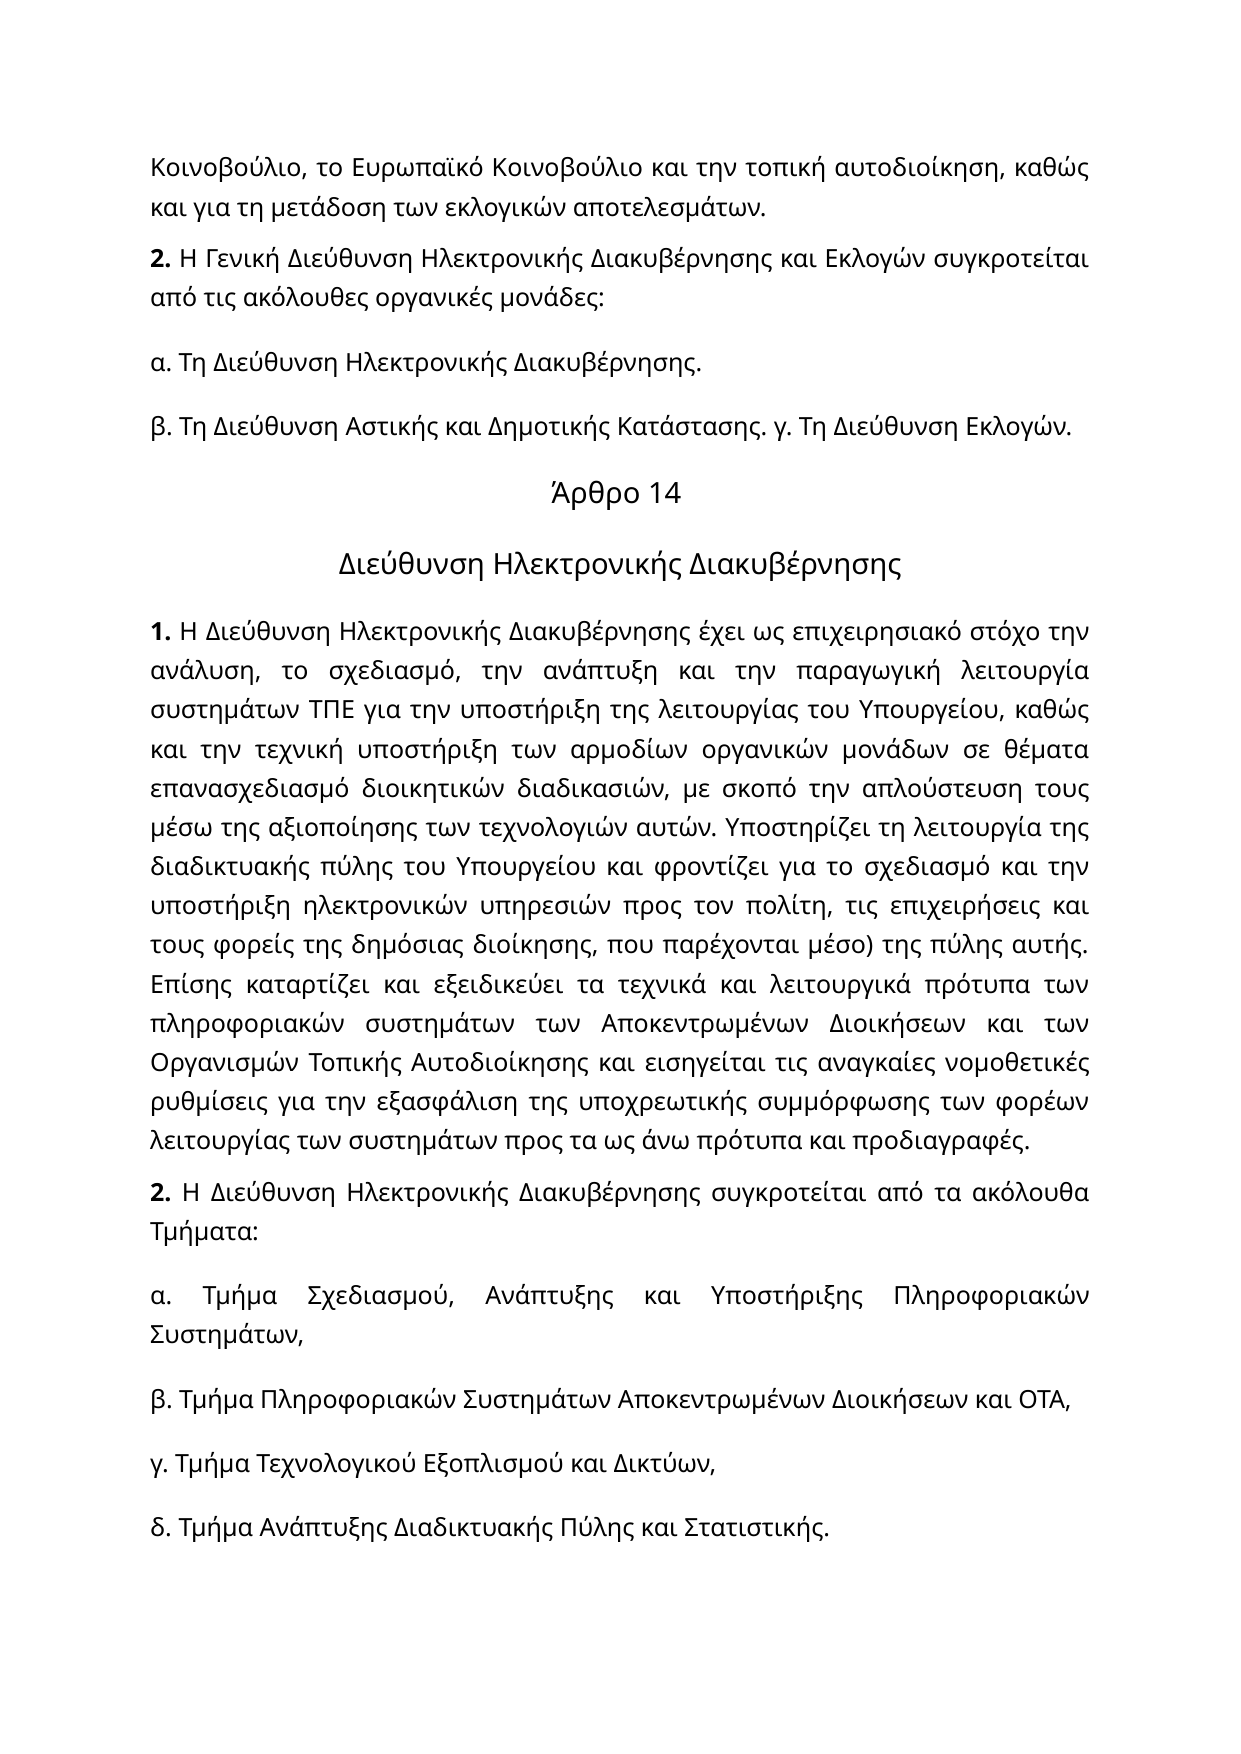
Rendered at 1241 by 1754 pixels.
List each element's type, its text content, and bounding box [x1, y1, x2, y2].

text Κοινοβούλιο, το Ευρωπαϊκό Κοινοβούλιο και την τοπική αυτοδιοίκηση, καθώς και για τη μετάδοση των εκλογικών αποτελεσμάτων. [150, 150, 1090, 223]
text 2. Η Γενική Διεύθυνση Ηλεκτρονικής Διακυβέρνησης και Εκλογών συγκροτείται από τις ακόλουθες οργανικές μονάδες: [150, 241, 1090, 314]
text α. Τη Διεύθυνση Ηλεκτρονικής Διακυβέρνησης. [150, 344, 1090, 378]
text β. Τμήμα Πληροφοριακών Συστημάτων Αποκεντρωμένων Διοικήσεων και ΟΤΑ, [150, 1381, 1090, 1415]
subtitle Διεύθυνση Ηλεκτρονικής Διακυβέρνησης [150, 543, 1090, 583]
text α. Τμήμα Σχεδιασμού, Ανάπτυξης και Υποστήριξης Πληροφοριακών Συστημάτων, [150, 1278, 1090, 1351]
text 2. Η Διεύθυνση Ηλεκτρονικής Διακυβέρνησης συγκροτείται από τα ακόλουθα Τμήματα: [150, 1174, 1090, 1248]
text δ. Τμήμα Ανάπτυξης Διαδικτυακής Πύλης και Στατιστικής. [150, 1509, 1090, 1544]
subtitle Άρθρο 14 [150, 472, 1090, 512]
text 1. Η Διεύθυνση Ηλεκτρονικής Διακυβέρνησης έχει ως επιχειρησιακό στόχο την ανάλυση, το σχεδιασμό, την ανάπτυξη και την παραγωγική λειτουργία συστημάτων ΤΠΕ για την υποστήριξη της λειτουργίας του Υπουργείου, καθώς και την τεχνική υποστήριξη των αρμοδίων οργανικών μονάδων σε θέματα επανασχεδιασμό διοικητικών διαδικασιών, με σκοπό την απλούστευση τους μέσω της αξιοποίησης των τεχνολογιών αυτών. Υποστηρίζει τη λειτουργία της διαδικτυακής πύλης του Υπουργείου και φροντίζει για το σχεδιασμό και την υποστήριξη ηλεκτρονικών υπηρεσιών προς τον πολίτη, τις επιχειρήσεις και τους φορείς της δημόσιας διοίκησης, που παρέχονται μέσο) της πύλης αυτής. Επίσης καταρτίζει και εξειδικεύει τα τεχνικά και λειτουργικά πρότυπα των πληροφοριακών συστημάτων των Αποκεντρωμένων Διοικήσεων και των Οργανισμών Τοπικής Αυτοδιοίκησης και εισηγείται τις αναγκαίες νομοθετικές ρυθμίσεις για την εξασφάλιση της υποχρεωτικής συμμόρφωσης των φορέων λειτουργίας των συστημάτων προς τα ως άνω πρότυπα και προδιαγραφές. [150, 614, 1090, 1157]
text γ. Τμήμα Τεχνολογικού Εξοπλισμού και Δικτύων, [150, 1445, 1090, 1479]
text β. Τη Διεύθυνση Αστικής και Δημοτικής Κατάστασης. γ. Τη Διεύθυνση Εκλογών. [150, 408, 1090, 442]
